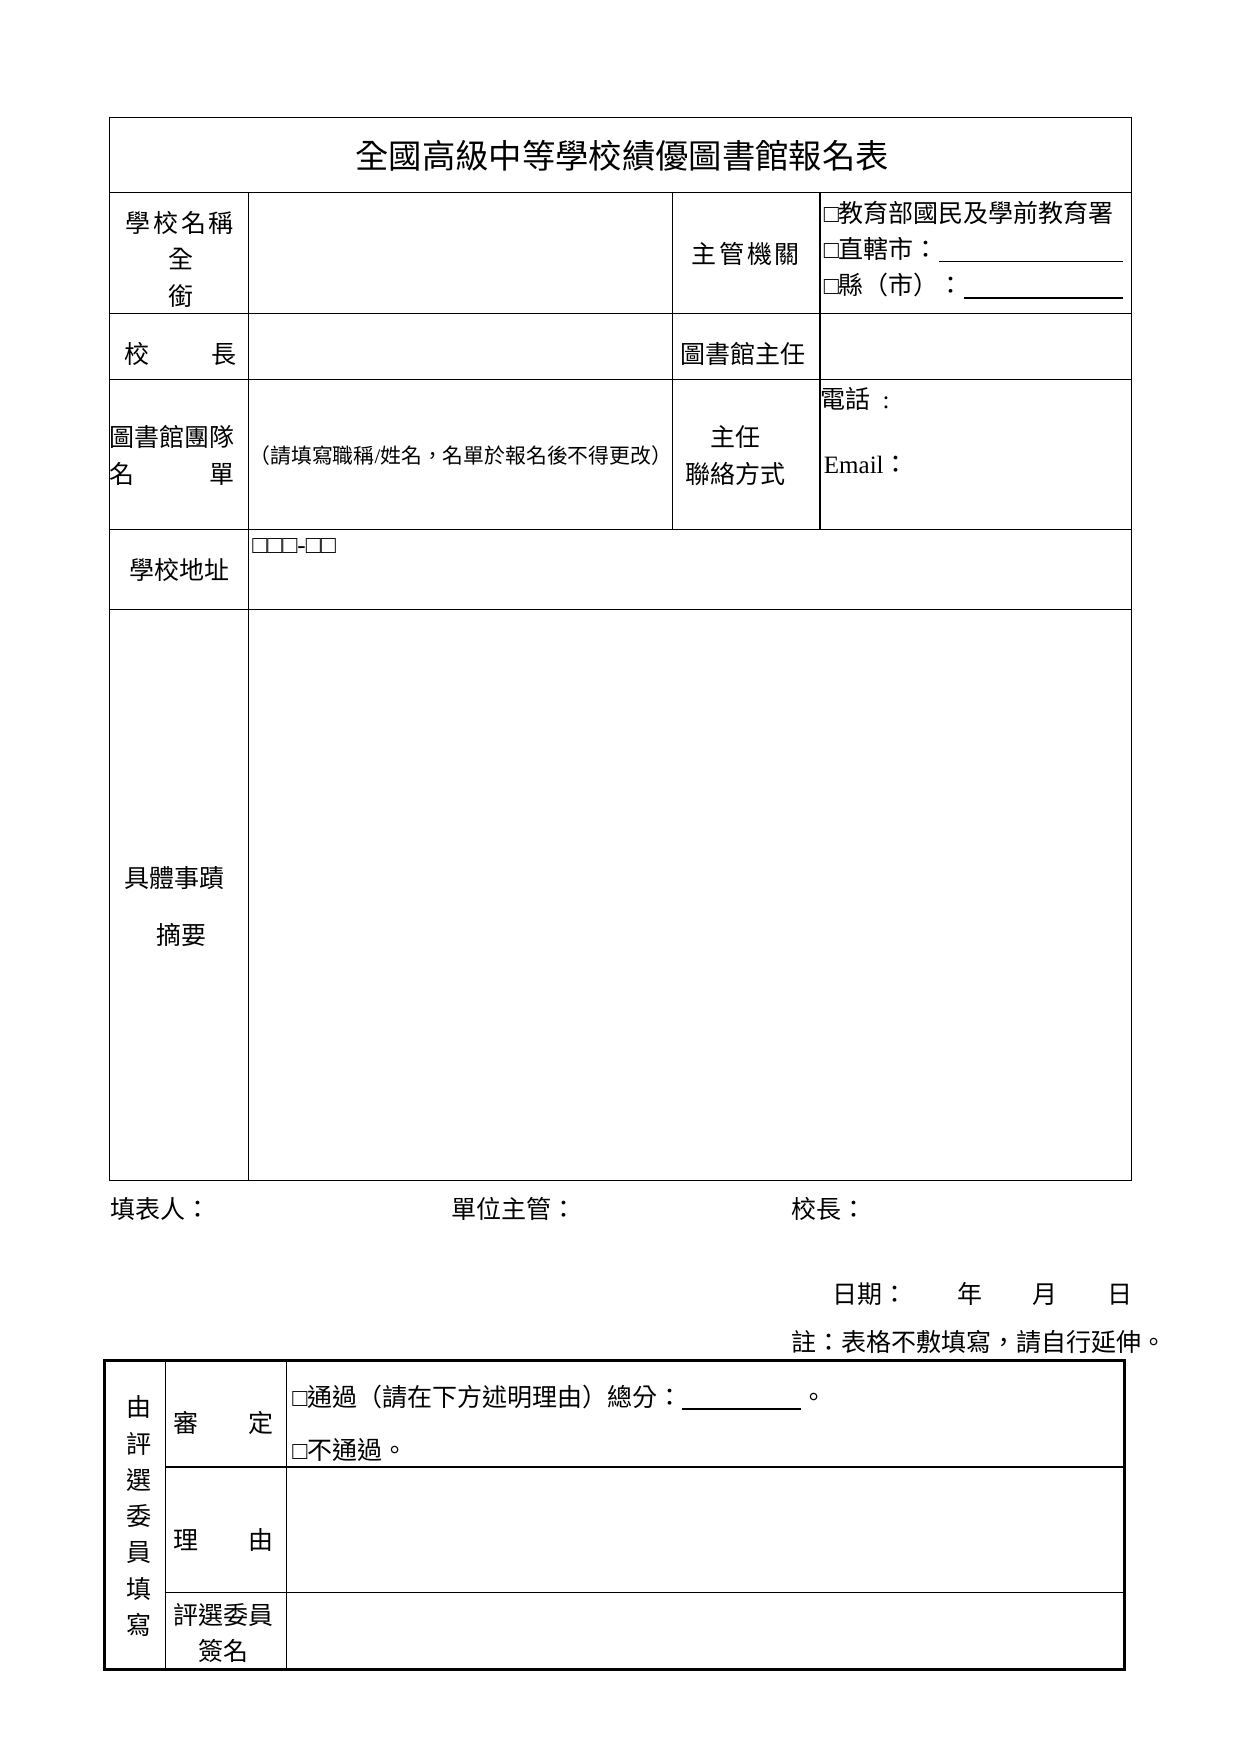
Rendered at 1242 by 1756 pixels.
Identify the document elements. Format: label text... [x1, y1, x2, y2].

table_header □通過（請在下方述明理由）總分： 。 □不通過。 [287, 1362, 1123, 1466]
table_cell [249, 610, 1131, 1180]
table_cell 校長 [110, 314, 248, 379]
table_header 審定 [166, 1362, 286, 1466]
table_cell [287, 1593, 1123, 1668]
table_cell 理由 [166, 1468, 286, 1592]
table_cell 主任 聯絡方式 [673, 380, 819, 529]
table_header 單位主管： [451, 1190, 792, 1272]
table_cell [249, 314, 672, 379]
table_cell 學校名稱全銜 [110, 193, 248, 312]
table_cell 評選委員簽名 [166, 1593, 286, 1668]
table_header 由評選委員填寫 [106, 1362, 165, 1668]
table_cell [287, 1468, 1123, 1592]
text 註：表格不敷填寫，請自行延伸。 [791, 1322, 1200, 1358]
table_cell 學校地址 [110, 530, 248, 609]
table_cell 日期： 年 月 日 [110, 1272, 1132, 1311]
table_cell 具體事蹟 摘要 [110, 610, 248, 1180]
table_header 全國高級中等學校績優圖書館報名表 [110, 118, 1131, 192]
table_cell 主管機關 [673, 193, 819, 312]
table_cell （請填寫職稱/姓名，名單於報名後不得更改） [249, 380, 672, 529]
table_cell □教育部國民及學前教育署 □直轄市： □縣（市）： [821, 193, 1131, 312]
table_header 校長： [792, 1190, 1132, 1272]
table_cell □□□-□□ [249, 530, 1131, 609]
table_cell [249, 193, 672, 312]
table_cell [821, 314, 1131, 379]
table_cell 電話 : Email： [821, 380, 1131, 529]
table_cell 圖書館主任 [673, 314, 819, 379]
table_cell 圖書館團隊 名單 [110, 380, 248, 529]
table_header 填表人： [110, 1190, 451, 1272]
